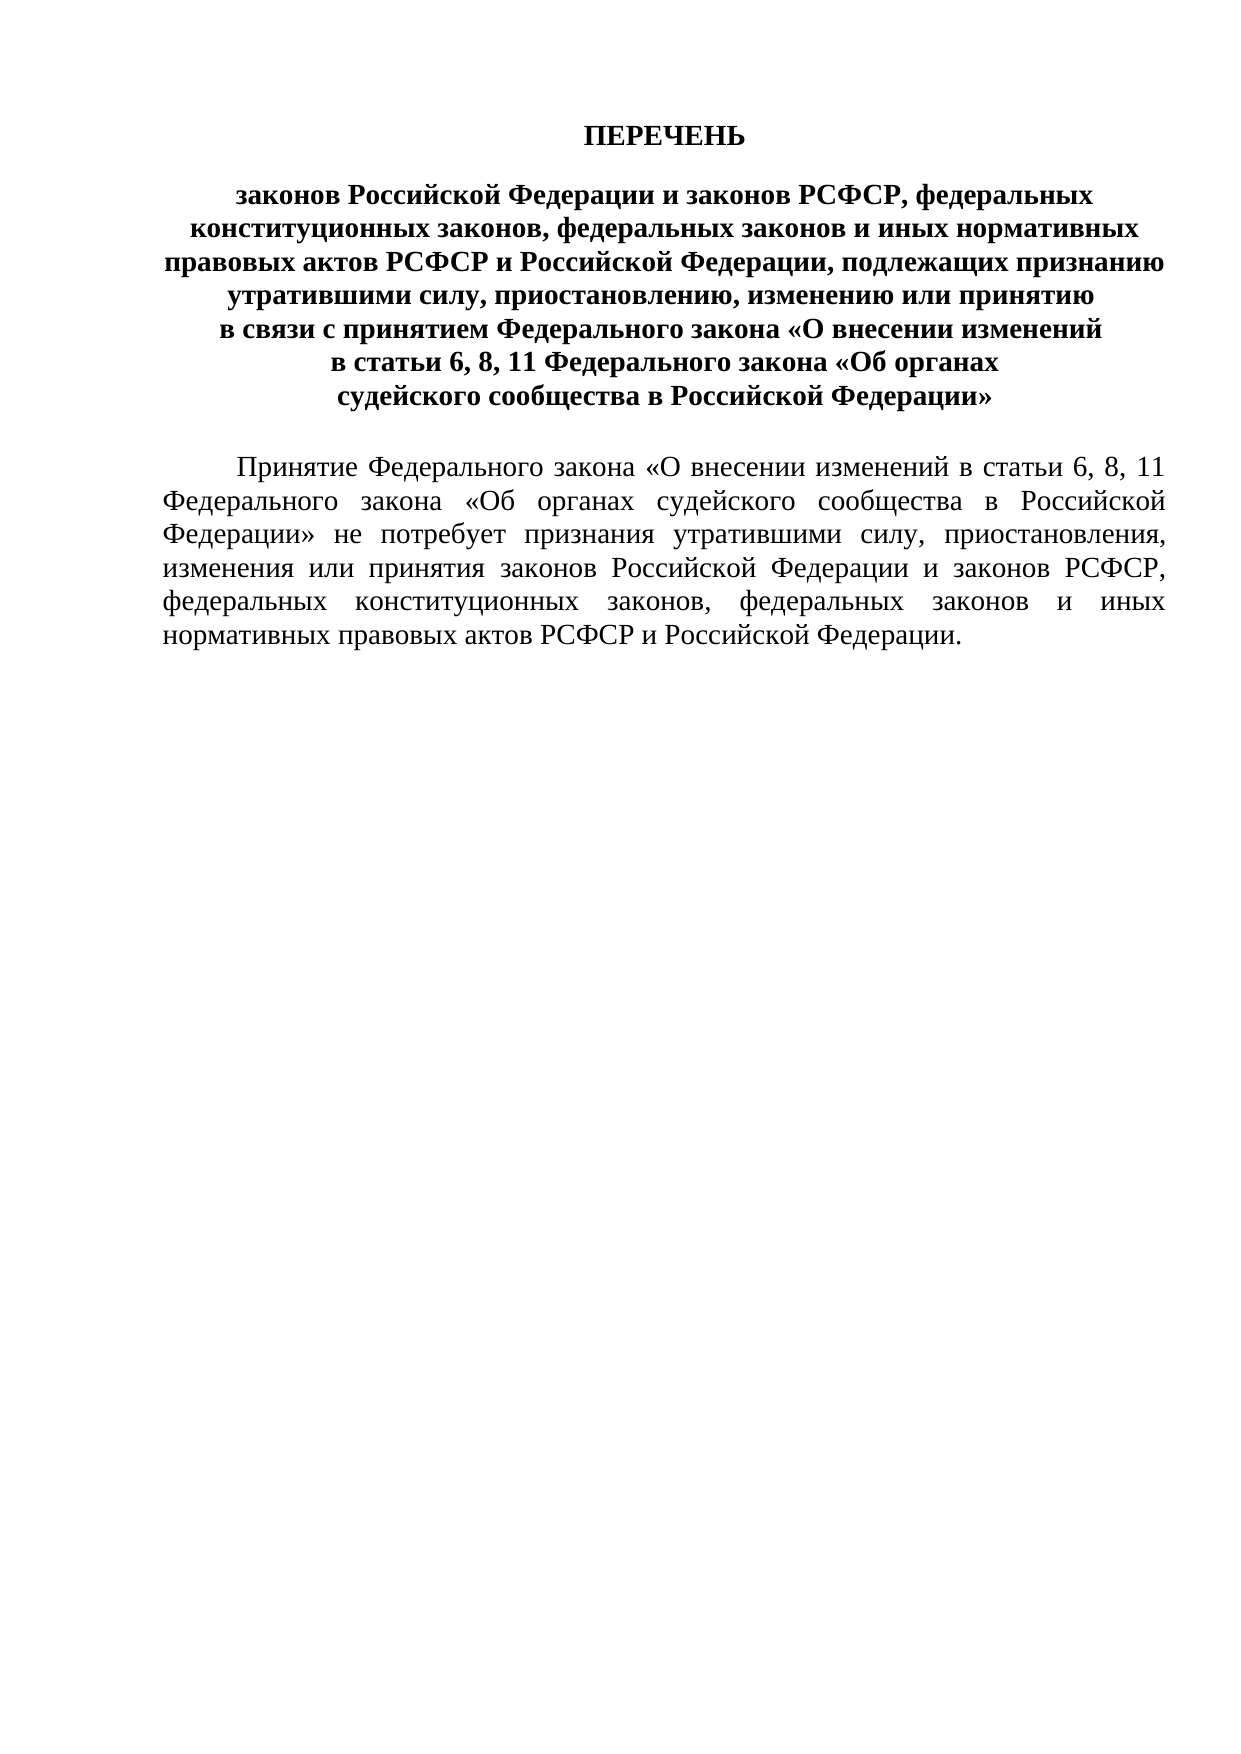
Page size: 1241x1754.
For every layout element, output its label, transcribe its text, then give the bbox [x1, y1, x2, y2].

text Принятие Федерального закона «О внесении изменений в статьи 6, 8, 11 Федерального закона «Об органах судейского сообщества в Российской Федерации» не потребует признания утратившими силу, приостановления, изменения или принятия законов Российской Федерации и законов РСФСР, федеральных конституционных законов, федеральных законов и иных нормативных правовых актов РСФСР и Российской Федерации. [162, 449, 1167, 650]
text законов Российской Федерации и законов РСФСР, федеральных конституционных законов, федеральных законов и иных нормативных правовых актов РСФСР и Российской Федерации, подлежащих признанию утратившими силу, приостановлению, изменению или принятию в связи с принятием Федерального закона «О внесении изменений в статьи 6, 8, 11 Федерального закона «Об органах судейского сообщества в Российской Федерации» [162, 177, 1167, 412]
text ПЕРЕЧЕНЬ [162, 118, 1167, 152]
